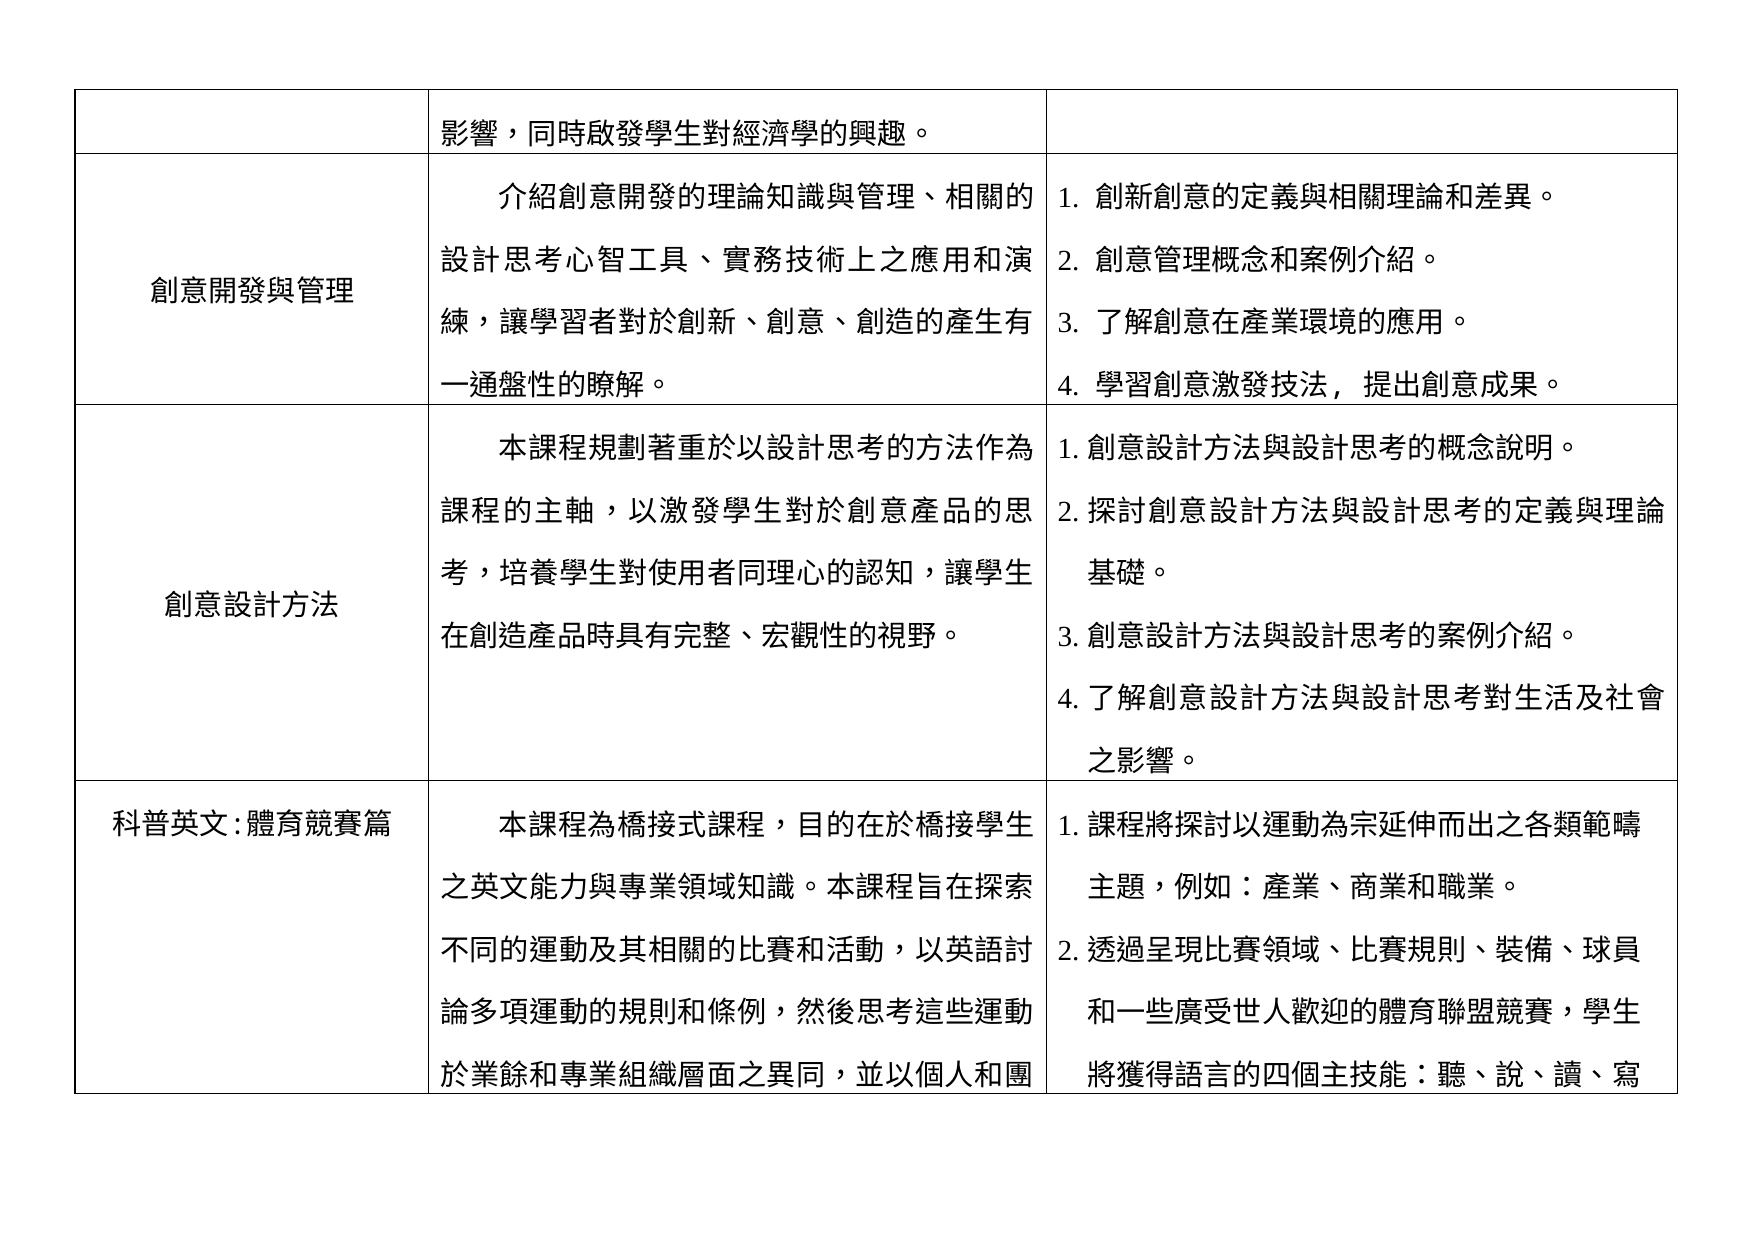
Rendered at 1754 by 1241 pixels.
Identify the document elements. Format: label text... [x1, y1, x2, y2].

table_cell [76, 90, 428, 152]
table_cell 創意開發與管理 [76, 154, 428, 403]
table_cell 本課程規劃著重於以設計思考的方法作為課程的主軸，以激發學生對於創意產品的思考，培養學生對使用者同理心的認知，讓學生在創造產品時具有完整、宏觀性的視野。 [429, 405, 1046, 779]
table_cell 創意設計方法與設計思考的概念說明。 探討創意設計方法與設計思考的定義與理論基礎。 創意設計方法與設計思考的案例介紹。 了解創意設計方法與設計思考對生活及社會之影響。 [1047, 405, 1677, 779]
table_cell 影響，同時啟發學生對經濟學的興趣。 [429, 90, 1046, 152]
table_cell 創意設計方法 [76, 405, 428, 779]
table_cell 介紹創意開發的理論知識與管理、相關的設計思考心智工具、實務技術上之應用和演練，讓學習者對於創新、創意、創造的產生有一通盤性的瞭解。 [429, 154, 1046, 403]
table_cell 本課程為橋接式課程，目的在於橋接學生之英文能力與專業領域知識。本課程旨在探索不同的運動及其相關的比賽和活動，以英語討論多項運動的規則和條例，然後思考這些運動於業餘和專業組織層面之異同，並以個人和團 [429, 781, 1046, 1093]
table_cell [1047, 90, 1677, 152]
table_cell 創新創意的定義與相關理論和差異。 創意管理概念和案例介紹。 了解創意在產業環境的應用。 學習創意激發技法, 提出創意成果。 [1047, 154, 1677, 403]
table_cell 課程將探討以運動為宗延伸而出之各類範疇主題，例如：產業、商業和職業。 透過呈現比賽領域、比賽規則、裝備、球員和一些廣受世人歡迎的體育聯盟競賽，學生將獲得語言的四個主技能：聽、說、讀、寫之涵養。 教學目標包括閱讀理解、詞彙和聽力技能，並評量學生的書面和口頭表達能力。 [1047, 781, 1677, 1093]
table_cell 科普英文:體育競賽篇 [76, 781, 428, 1093]
